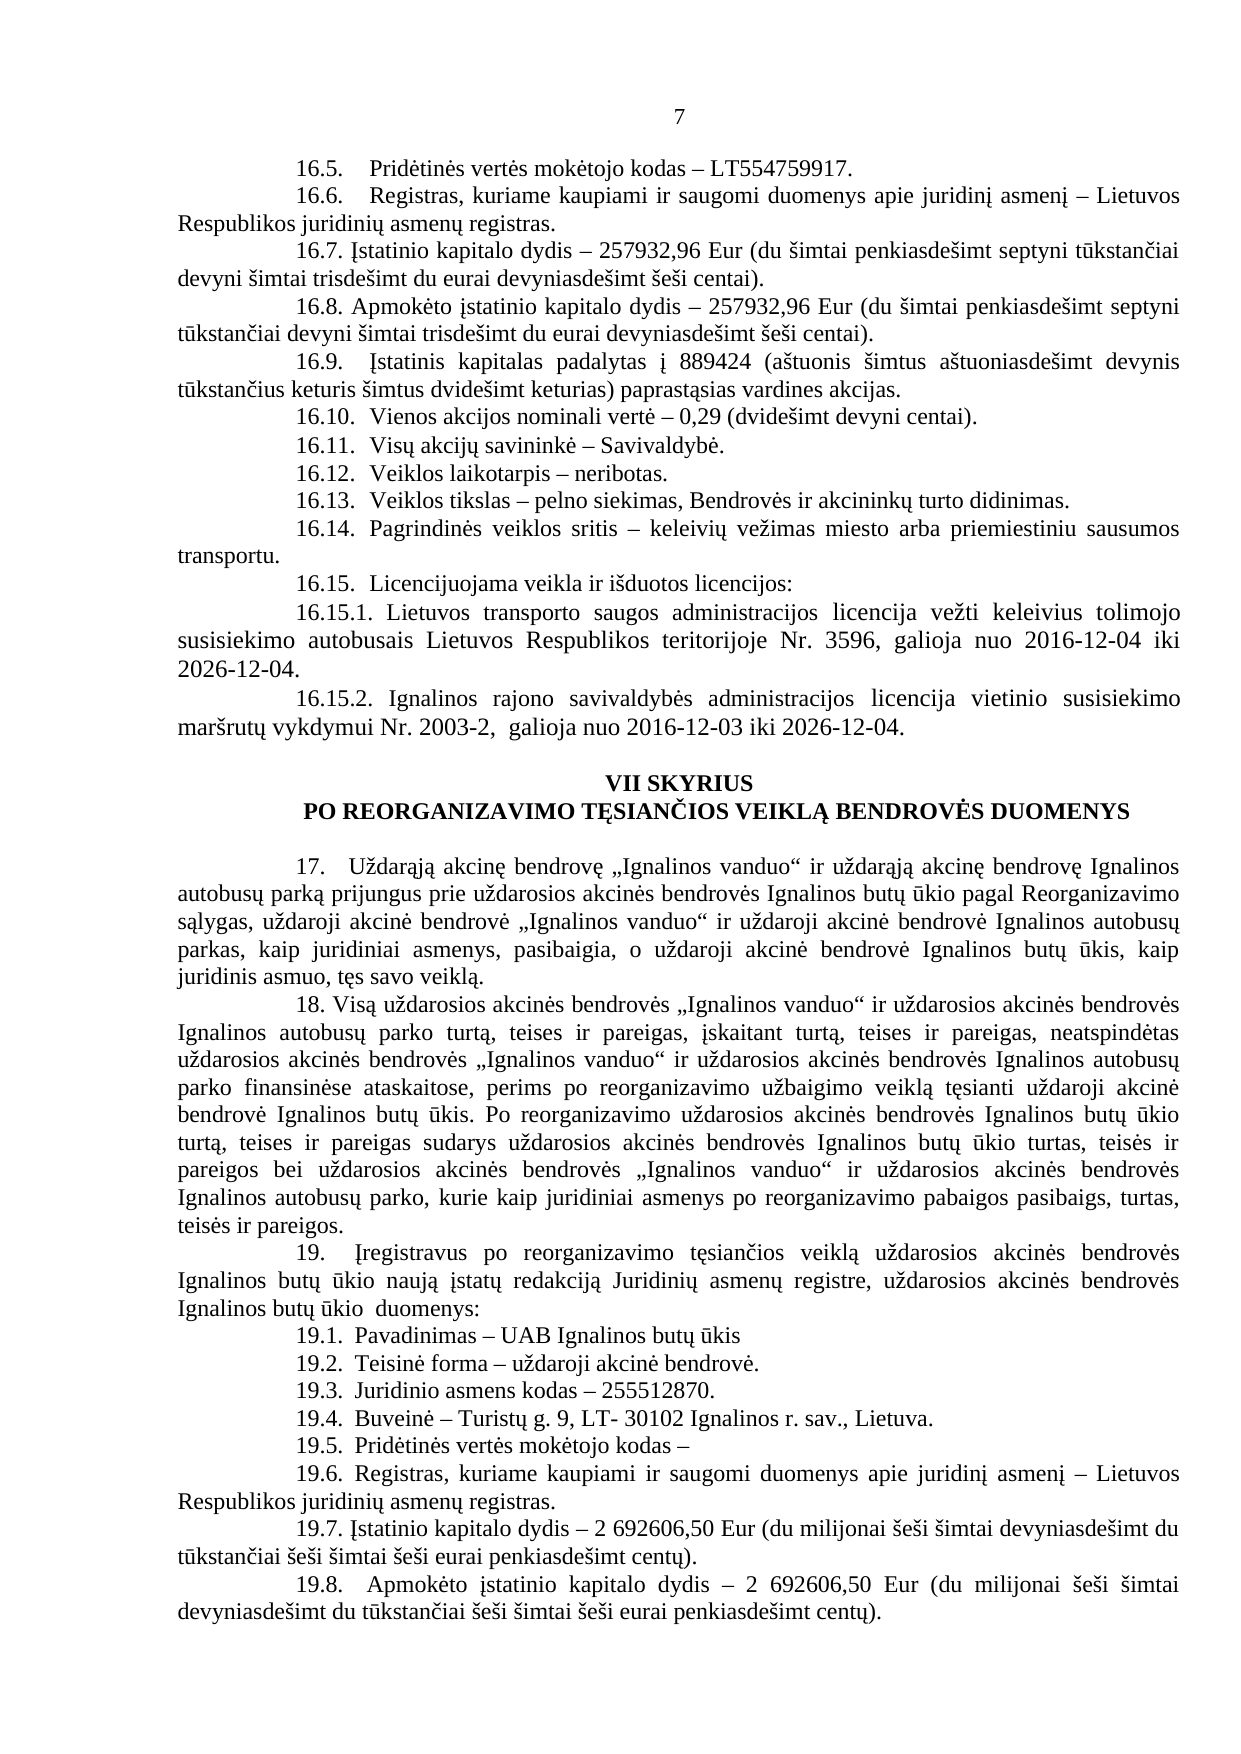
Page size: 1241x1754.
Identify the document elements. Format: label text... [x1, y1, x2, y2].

text 19.4. Buveinė – Turistų g. 9, LT- 30102 Ignalinos r. sav., Lietuva. [177, 1404, 1181, 1432]
text 19.5. Pridėtinės vertės mokėtojo kodas – [177, 1432, 1181, 1459]
text VII SKYRIUS [177, 769, 1181, 797]
text 19. Įregistravus po reorganizavimo tęsiančios veiklą uždarosios akcinės bendrovės Ignalinos butų ūkio naują įstatų redakciją Juridinių asmenų registre, uždarosios akcinės bendrovės Ignalinos butų ūkio duomenys: [177, 1238, 1181, 1321]
text 17. Uždarąją akcinę bendrovę „Ignalinos vanduo“ ir uždarąją akcinę bendrovę Ignalinos autobusų parką prijungus prie uždarosios akcinės bendrovės Ignalinos butų ūkio pagal Reorganizavimo sąlygas, uždaroji akcinė bendrovė „Ignalinos vanduo“ ir uždaroji akcinė bendrovė Ignalinos autobusų parkas, kaip juridiniai asmenys, pasibaigia, o uždaroji akcinė bendrovė Ignalinos butų ūkis, kaip juridinis asmuo, tęs savo veiklą. [177, 852, 1181, 990]
text 16.12. Veiklos laikotarpis – neribotas. [177, 458, 1181, 486]
text 19.2. Teisinė forma – uždaroji akcinė bendrovė. [177, 1349, 1181, 1376]
text 19.6. Registras, kuriame kaupiami ir saugomi duomenys apie juridinį asmenį – Lietuvos Respublikos juridinių asmenų registras. [177, 1459, 1181, 1514]
text 18. Visą uždarosios akcinės bendrovės „Ignalinos vanduo“ ir uždarosios akcinės bendrovės Ignalinos autobusų parko turtą, teises ir pareigas, įskaitant turtą, teises ir pareigas, neatspindėtas uždarosios akcinės bendrovės „Ignalinos vanduo“ ir uždarosios akcinės bendrovės Ignalinos autobusų parko finansinėse ataskaitose, perims po reorganizavimo užbaigimo veiklą tęsianti uždaroji akcinė bendrovė Ignalinos butų ūkis. Po reorganizavimo uždarosios akcinės bendrovės Ignalinos butų ūkio turtą, teises ir pareigas sudarys uždarosios akcinės bendrovės Ignalinos butų ūkio turtas, teisės ir pareigos bei uždarosios akcinės bendrovės „Ignalinos vanduo“ ir uždarosios akcinės bendrovės Ignalinos autobusų parko, kurie kaip juridiniai asmenys po reorganizavimo pabaigos pasibaigs, turtas, teisės ir pareigos. [177, 990, 1181, 1238]
text 16.15. Licencijuojama veikla ir išduotos licencijos: [177, 569, 1181, 597]
text 16.6. Registras, kuriame kaupiami ir saugomi duomenys apie juridinį asmenį – Lietuvos Respublikos juridinių asmenų registras. [177, 181, 1181, 237]
text 16.7. Įstatinio kapitalo dydis – 257932,96 Eur (du šimtai penkiasdešimt septyni tūkstančiai devyni šimtai trisdešimt du eurai devyniasdešimt šeši centai). [177, 237, 1181, 292]
text 19.8. Apmokėto įstatinio kapitalo dydis – 2 692606,50 Eur (du milijonai šeši šimtai devyniasdešimt du tūkstančiai šeši šimtai šeši eurai penkiasdešimt centų). [177, 1569, 1181, 1625]
text 16.5. Pridėtinės vertės mokėtojo kodas – LT554759917. [177, 154, 1181, 181]
text 19.1. Pavadinimas – UAB Ignalinos butų ūkis [177, 1321, 1181, 1349]
text 16.15.1. Lietuvos transporto saugos administracijos licencija vežti keleivius tolimojo susisiekimo autobusais Lietuvos Respublikos teritorijoje Nr. 3596, galioja nuo 2016-12-04 iki 2026-12-04. [177, 597, 1181, 683]
text 16.14. Pagrindinės veiklos sritis – keleivių vežimas miesto arba priemiestiniu sausumos transportu. [177, 514, 1181, 569]
text 16.11. Visų akcijų savininkė – Savivaldybė. [177, 430, 1181, 458]
text 16.15.2. Ignalinos rajono savivaldybės administracijos licencija vietinio susisiekimo maršrutų vykdymui Nr. 2003-2, galioja nuo 2016-12-03 iki 2026-12-04. [177, 683, 1181, 740]
text 16.13. Veiklos tikslas – pelno siekimas, Bendrovės ir akcininkų turto didinimas. [177, 486, 1181, 514]
text 16.10. Vienos akcijos nominali vertė – 0,29 (dvidešimt devyni centai). [177, 402, 1181, 430]
text Po reorganizavimo tęsiančios veiklą bendrovės duomenys [177, 797, 1181, 824]
text 19.3. Juridinio asmens kodas – 255512870. [177, 1376, 1181, 1404]
text 19.7. Įstatinio kapitalo dydis – 2 692606,50 Eur (du milijonai šeši šimtai devyniasdešimt du tūkstančiai šeši šimtai šeši eurai penkiasdešimt centų). [177, 1514, 1181, 1569]
text 16.9. Įstatinis kapitalas padalytas į 889424 (aštuonis šimtus aštuoniasdešimt devynis tūkstančius keturis šimtus dvidešimt keturias) paprastąsias vardines akcijas. [177, 347, 1181, 402]
text 16.8. Apmokėto įstatinio kapitalo dydis – 257932,96 Eur (du šimtai penkiasdešimt septyni tūkstančiai devyni šimtai trisdešimt du eurai devyniasdešimt šeši centai). [177, 292, 1181, 347]
